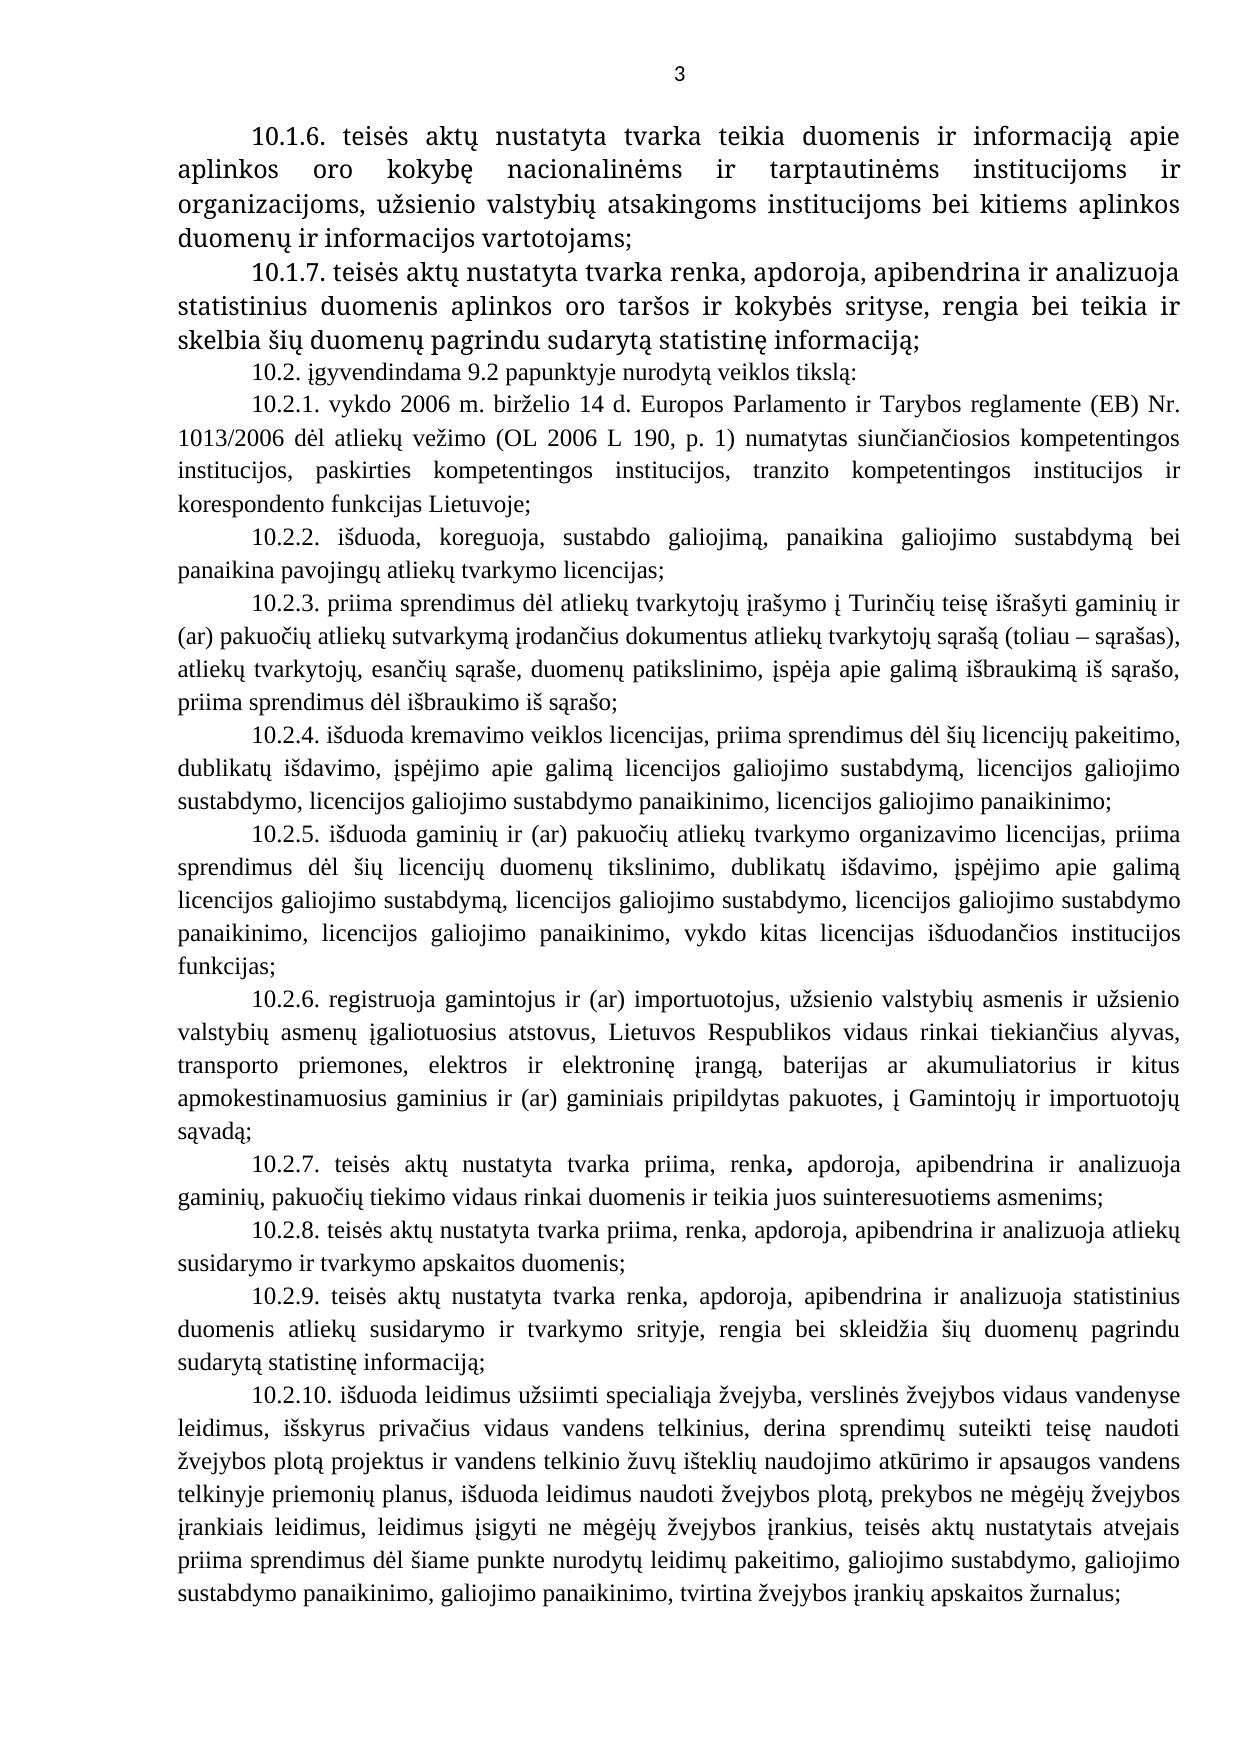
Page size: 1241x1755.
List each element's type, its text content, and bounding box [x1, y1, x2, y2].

text 10.2.3. priima sprendimus dėl atliekų tvarkytojų įrašymo į Turinčių teisę išrašyti gaminių ir (ar) pakuočių atliekų sutvarkymą įrodančius dokumentus atliekų tvarkytojų sąrašą (toliau – sąrašas), atliekų tvarkytojų, esančių sąraše, duomenų patikslinimo, įspėja apie galimą išbraukimą iš sąrašo, priima sprendimus dėl išbraukimo iš sąrašo; [177, 588, 1181, 716]
text 10.2.4. išduoda kremavimo veiklos licencijas, priima sprendimus dėl šių licencijų pakeitimo, dublikatų išdavimo, įspėjimo apie galimą licencijos galiojimo sustabdymą, licencijos galiojimo sustabdymo, licencijos galiojimo sustabdymo panaikinimo, licencijos galiojimo panaikinimo; [177, 720, 1181, 814]
text 10.2.5. išduoda gaminių ir (ar) pakuočių atliekų tvarkymo organizavimo licencijas, priima sprendimus dėl šių licencijų duomenų tikslinimo, dublikatų išdavimo, įspėjimo apie galimą licencijos galiojimo sustabdymą, licencijos galiojimo sustabdymo, licencijos galiojimo sustabdymo panaikinimo, licencijos galiojimo panaikinimo, vykdo kitas licencijas išduodančios institucijos funkcijas; [177, 819, 1181, 980]
text 10.2.2. išduoda, koreguoja, sustabdo galiojimą, panaikina galiojimo sustabdymą bei panaikina pavojingų atliekų tvarkymo licencijas; [177, 522, 1181, 583]
text 10.2.1. vykdo 2006 m. birželio 14 d. Europos Parlamento ir Tarybos reglamente (EB) Nr. 1013/2006 dėl atliekų vežimo (OL 2006 L 190, p. 1) numatytas siunčiančiosios kompetentingos institucijos, paskirties kompetentingos institucijos, tranzito kompetentingos institucijos ir korespondento funkcijas Lietuvoje; [177, 389, 1181, 517]
text 10.2.9. teisės aktų nustatyta tvarka renka, apdoroja, apibendrina ir analizuoja statistinius duomenis atliekų susidarymo ir tvarkymo srityje, rengia bei skleidžia šių duomenų pagrindu sudarytą statistinę informaciją; [177, 1281, 1181, 1376]
text 10.1.7. teisės aktų nustatyta tvarka renka, apdoroja, apibendrina ir analizuoja statistinius duomenis aplinkos oro taršos ir kokybės srityse, rengia bei teikia ir skelbia šių duomenų pagrindu sudarytą statistinę informaciją; [177, 254, 1181, 357]
text 10.1.6. teisės aktų nustatyta tvarka teikia duomenis ir informaciją apie aplinkos oro kokybę nacionalinėms ir tarptautinėms institucijoms ir organizacijoms, užsienio valstybių atsakingoms institucijoms bei kitiems aplinkos duomenų ir informacijos vartotojams; [177, 118, 1181, 254]
text 10.2. įgyvendindama 9.2 papunktyje nurodytą veiklos tikslą: [177, 357, 1181, 385]
text 10.2.8. teisės aktų nustatyta tvarka priima, renka, apdoroja, apibendrina ir analizuoja atliekų susidarymo ir tvarkymo apskaitos duomenis; [177, 1215, 1181, 1277]
text 10.2.7. teisės aktų nustatyta tvarka priima, renka, apdoroja, apibendrina ir analizuoja gaminių, pakuočių tiekimo vidaus rinkai duomenis ir teikia juos suinteresuotiems asmenims; [177, 1149, 1181, 1211]
text 10.2.10. išduoda leidimus užsiimti specialiąja žvejyba, verslinės žvejybos vidaus vandenyse leidimus, išskyrus privačius vidaus vandens telkinius, derina sprendimų suteikti teisę naudoti žvejybos plotą projektus ir vandens telkinio žuvų išteklių naudojimo atkūrimo ir apsaugos vandens telkinyje priemonių planus, išduoda leidimus naudoti žvejybos plotą, prekybos ne mėgėjų žvejybos įrankiais leidimus, leidimus įsigyti ne mėgėjų žvejybos įrankius, teisės aktų nustatytais atvejais priima sprendimus dėl šiame punkte nurodytų leidimų pakeitimo, galiojimo sustabdymo, galiojimo sustabdymo panaikinimo, galiojimo panaikinimo, tvirtina žvejybos įrankių apskaitos žurnalus; [177, 1380, 1181, 1607]
text 10.2.6. registruoja gamintojus ir (ar) importuotojus, užsienio valstybių asmenis ir užsienio valstybių asmenų įgaliotuosius atstovus, Lietuvos Respublikos vidaus rinkai tiekiančius alyvas, transporto priemones, elektros ir elektroninę įrangą, baterijas ar akumuliatorius ir kitus apmokestinamuosius gaminius ir (ar) gaminiais pripildytas pakuotes, į Gamintojų ir importuotojų sąvadą; [177, 984, 1181, 1145]
